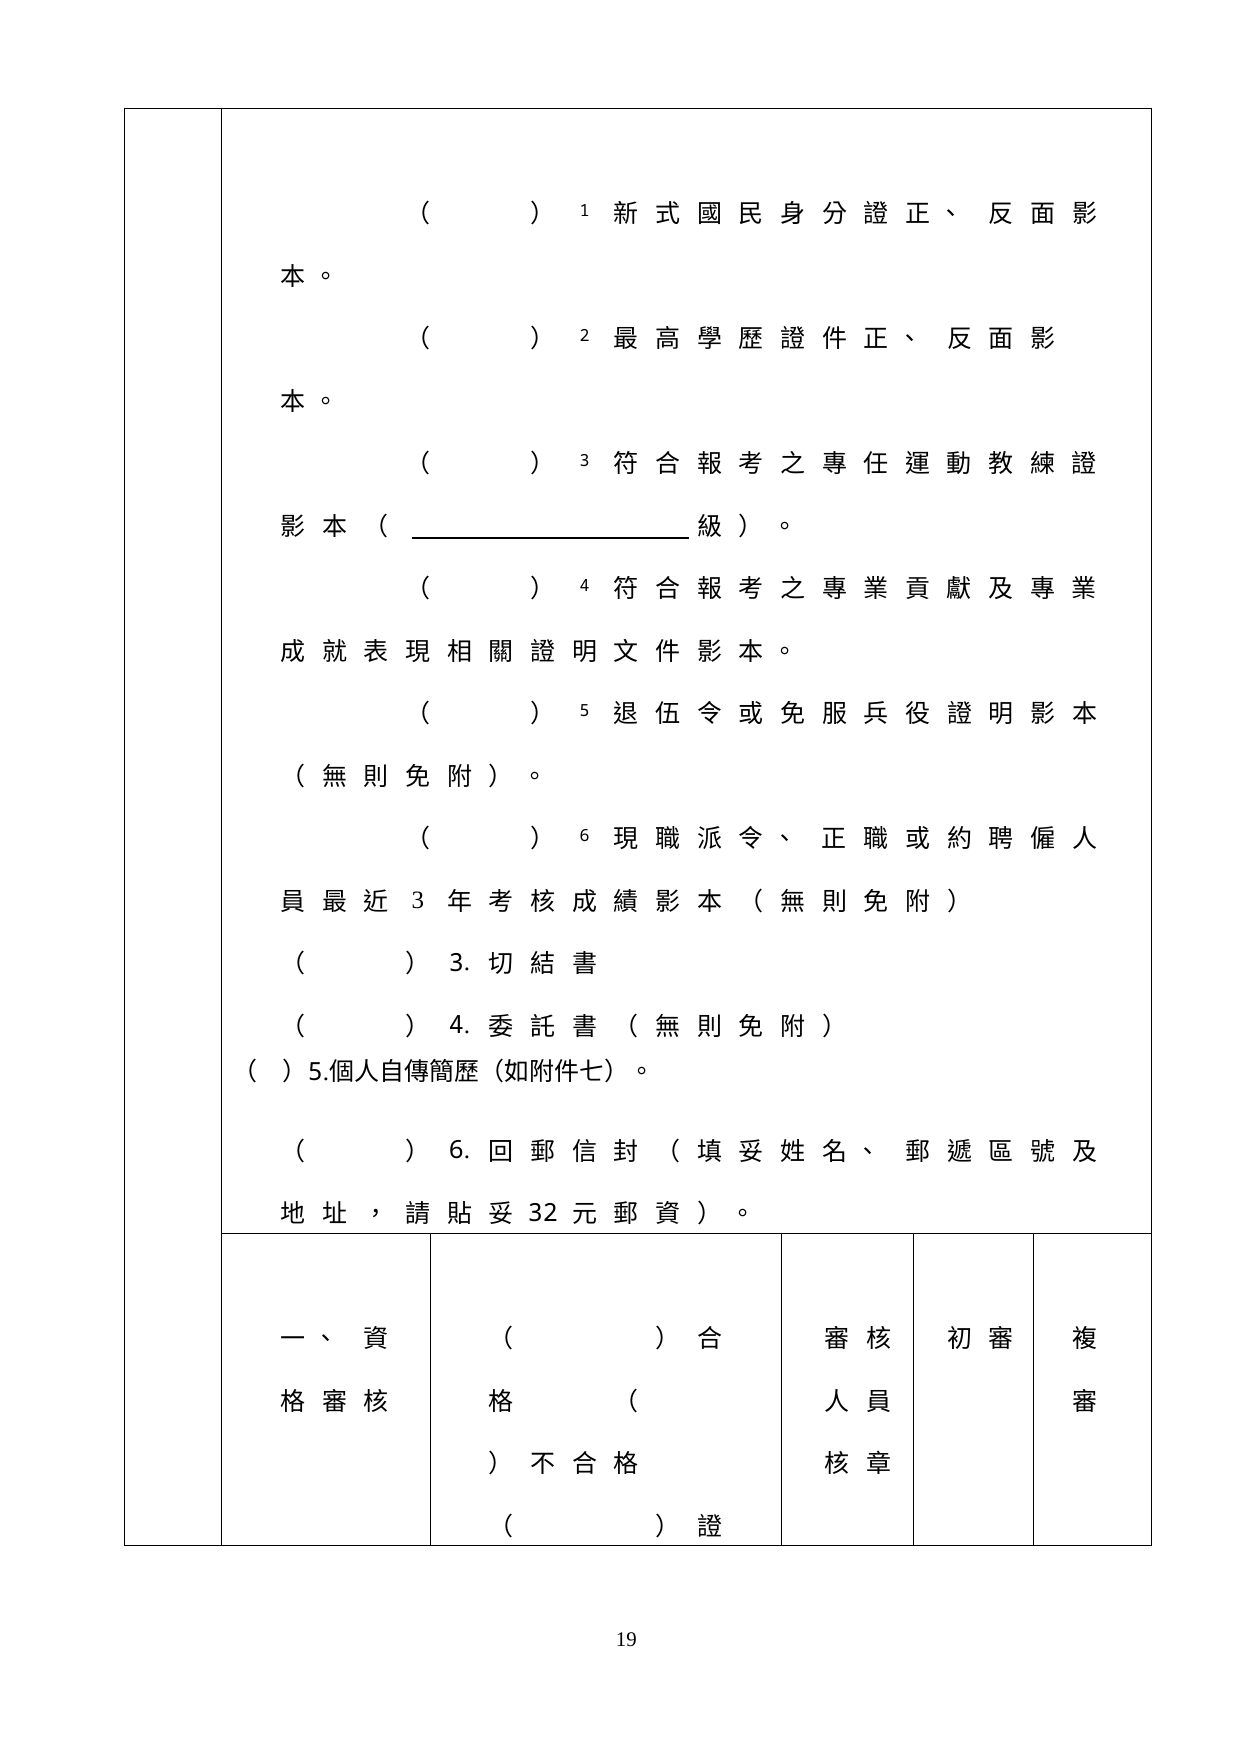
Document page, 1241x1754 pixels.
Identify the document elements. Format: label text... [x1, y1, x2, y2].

table_cell 複審 [1034, 1234, 1151, 1545]
table_cell [125, 109, 221, 1545]
table_cell 一、資格審核 [222, 1234, 430, 1545]
table_cell 審核人員 核章 [782, 1234, 913, 1545]
table_cell （ ）1新式國民身分證正、反面影本。 （ ）2最高學歷證件正、反面影本。 （ ）3符合報考之專任運動教練證影本（ 級）。 （ ）4符合報考之專業貢獻及專業成就表現相關證明文件影本。 （ ）5退伍令或免服兵役證明影本（無則免附）。 （ ）6現職派令、正職或約聘僱人員最近3年考核成績影本（無則免附） （ ）3.切結書 （ ）4.委託書（無則免附） （ ）5.個人自傳簡歷（如附件七）。 （ ）6.回郵信封（填妥姓名、郵遞區號及地址，請貼妥32元郵資）。 [222, 109, 1151, 1233]
table_cell 初審 [914, 1234, 1033, 1545]
table_cell （ ）合格 （ ）不合格 （ ）證 [431, 1234, 781, 1545]
